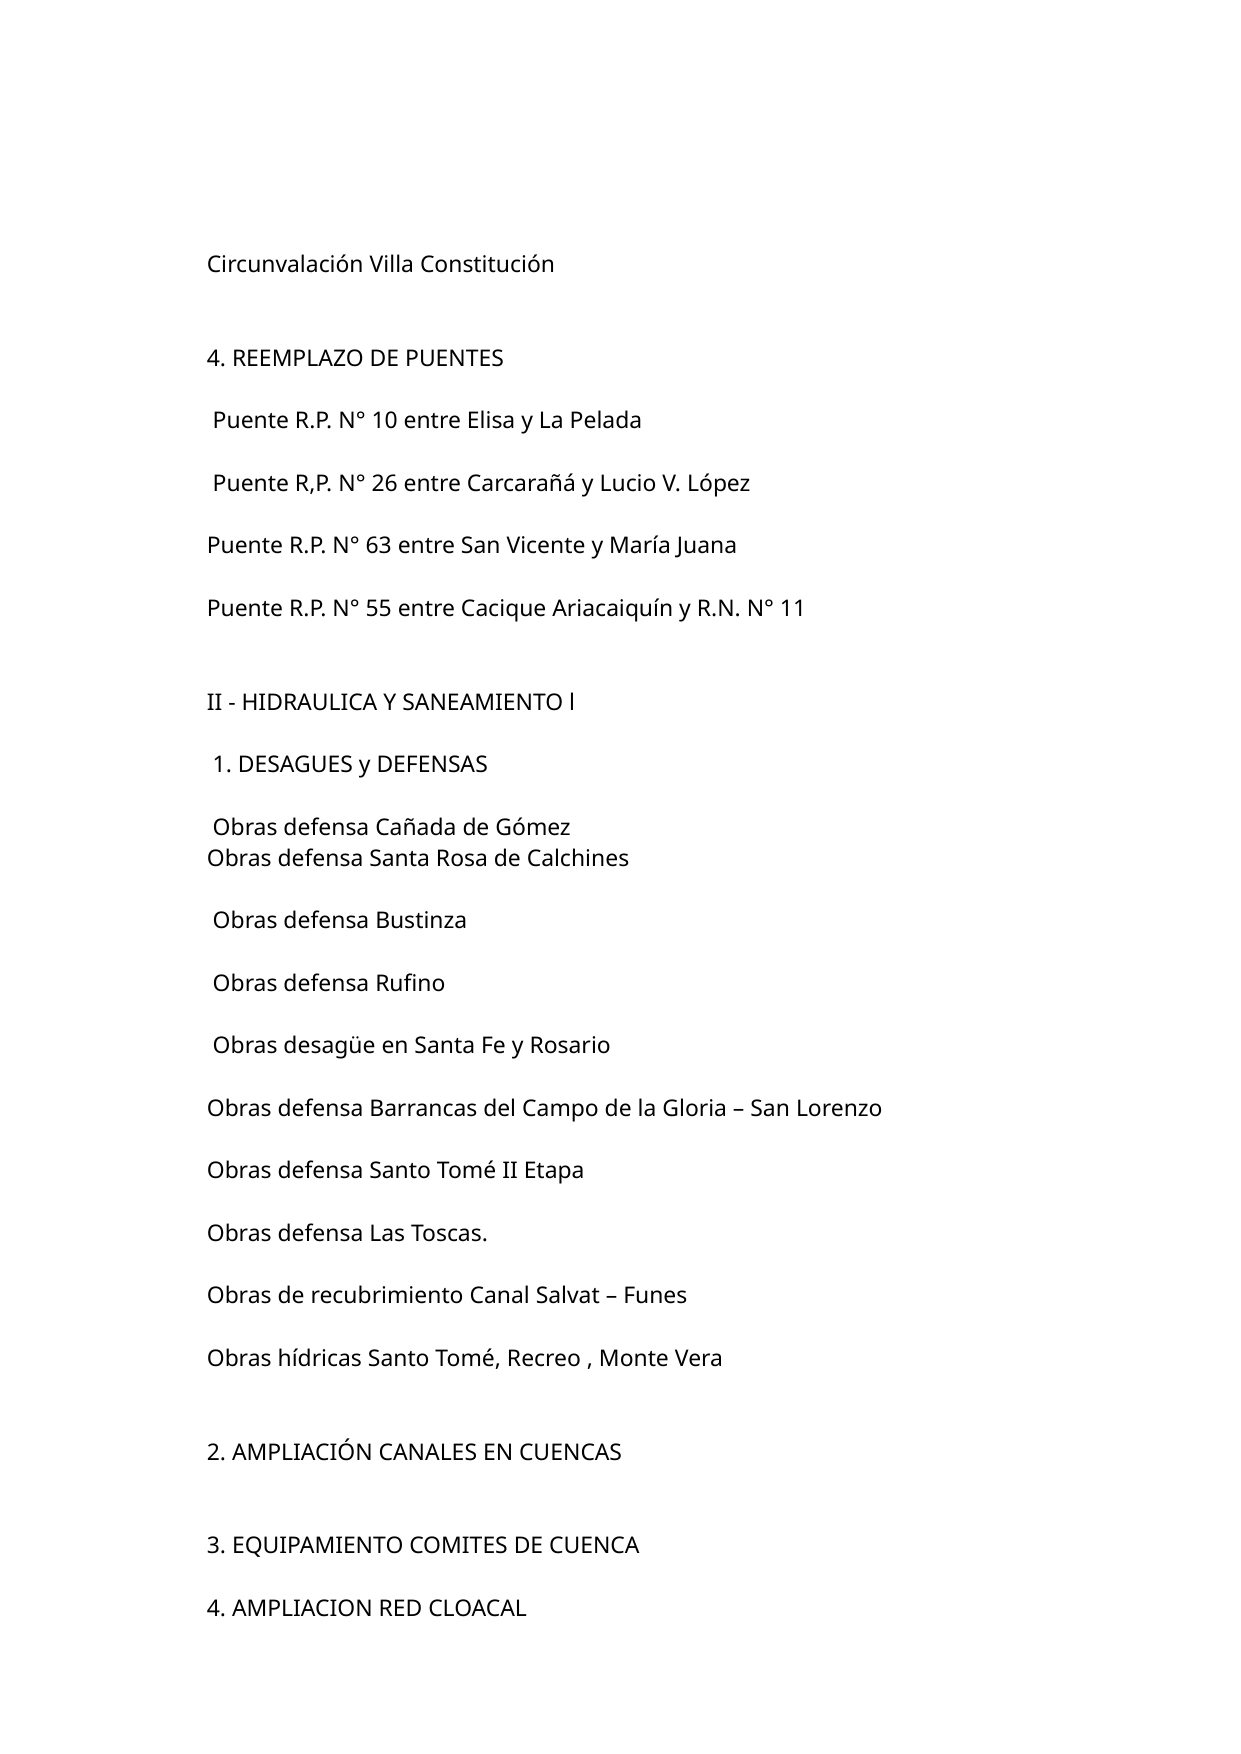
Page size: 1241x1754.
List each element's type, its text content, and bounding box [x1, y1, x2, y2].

text Obras defensa Cañada de Gómez [207, 811, 1152, 842]
text Obras defensa Las Toscas. [207, 1217, 1152, 1248]
text 4. REEMPLAZO DE PUENTES [207, 342, 1152, 373]
text Obras defensa Barrancas del Campo de la Gloria – San Lorenzo [207, 1092, 1152, 1123]
text Puente R,P. N° 26 entre Carcarañá y Lucio V. López [207, 467, 1152, 498]
text Obras de recubrimiento Canal Salvat – Funes [207, 1279, 1152, 1311]
text 4. AMPLIACION RED CLOACAL [207, 1592, 1152, 1623]
text Obras defensa Bustinza [207, 904, 1152, 936]
text Obras defensa Santo Tomé II Etapa [207, 1154, 1152, 1186]
text Obras defensa Ruﬁno [207, 967, 1152, 998]
text Puente R.P. N° 55 entre Cacique Ariacaiquín y R.N. N° 11 [207, 592, 1152, 623]
text Puente R.P. N° 10 entre Elisa y La Pelada [207, 404, 1152, 436]
text Obras desagüe en Santa Fe y Rosario [207, 1029, 1152, 1061]
text Obras defensa Santa Rosa de Calchines [207, 842, 1152, 873]
text II - HIDRAULICA Y SANEAMIENTO l [207, 686, 1152, 717]
text 3. EQUIPAMIENTO COMITES DE CUENCA [207, 1529, 1152, 1561]
text Obras hídricas Santo Tomé, Recreo , Monte Vera [207, 1342, 1152, 1373]
text 2. AMPLIACIÓN CANALES EN CUENCAS [207, 1436, 1152, 1467]
text Puente R.P. N° 63 entre San Vicente y María Juana [207, 529, 1152, 561]
text Circunvalación Villa Constitución [207, 248, 1152, 279]
text 1. DESAGUES y DEFENSAS [207, 748, 1152, 779]
